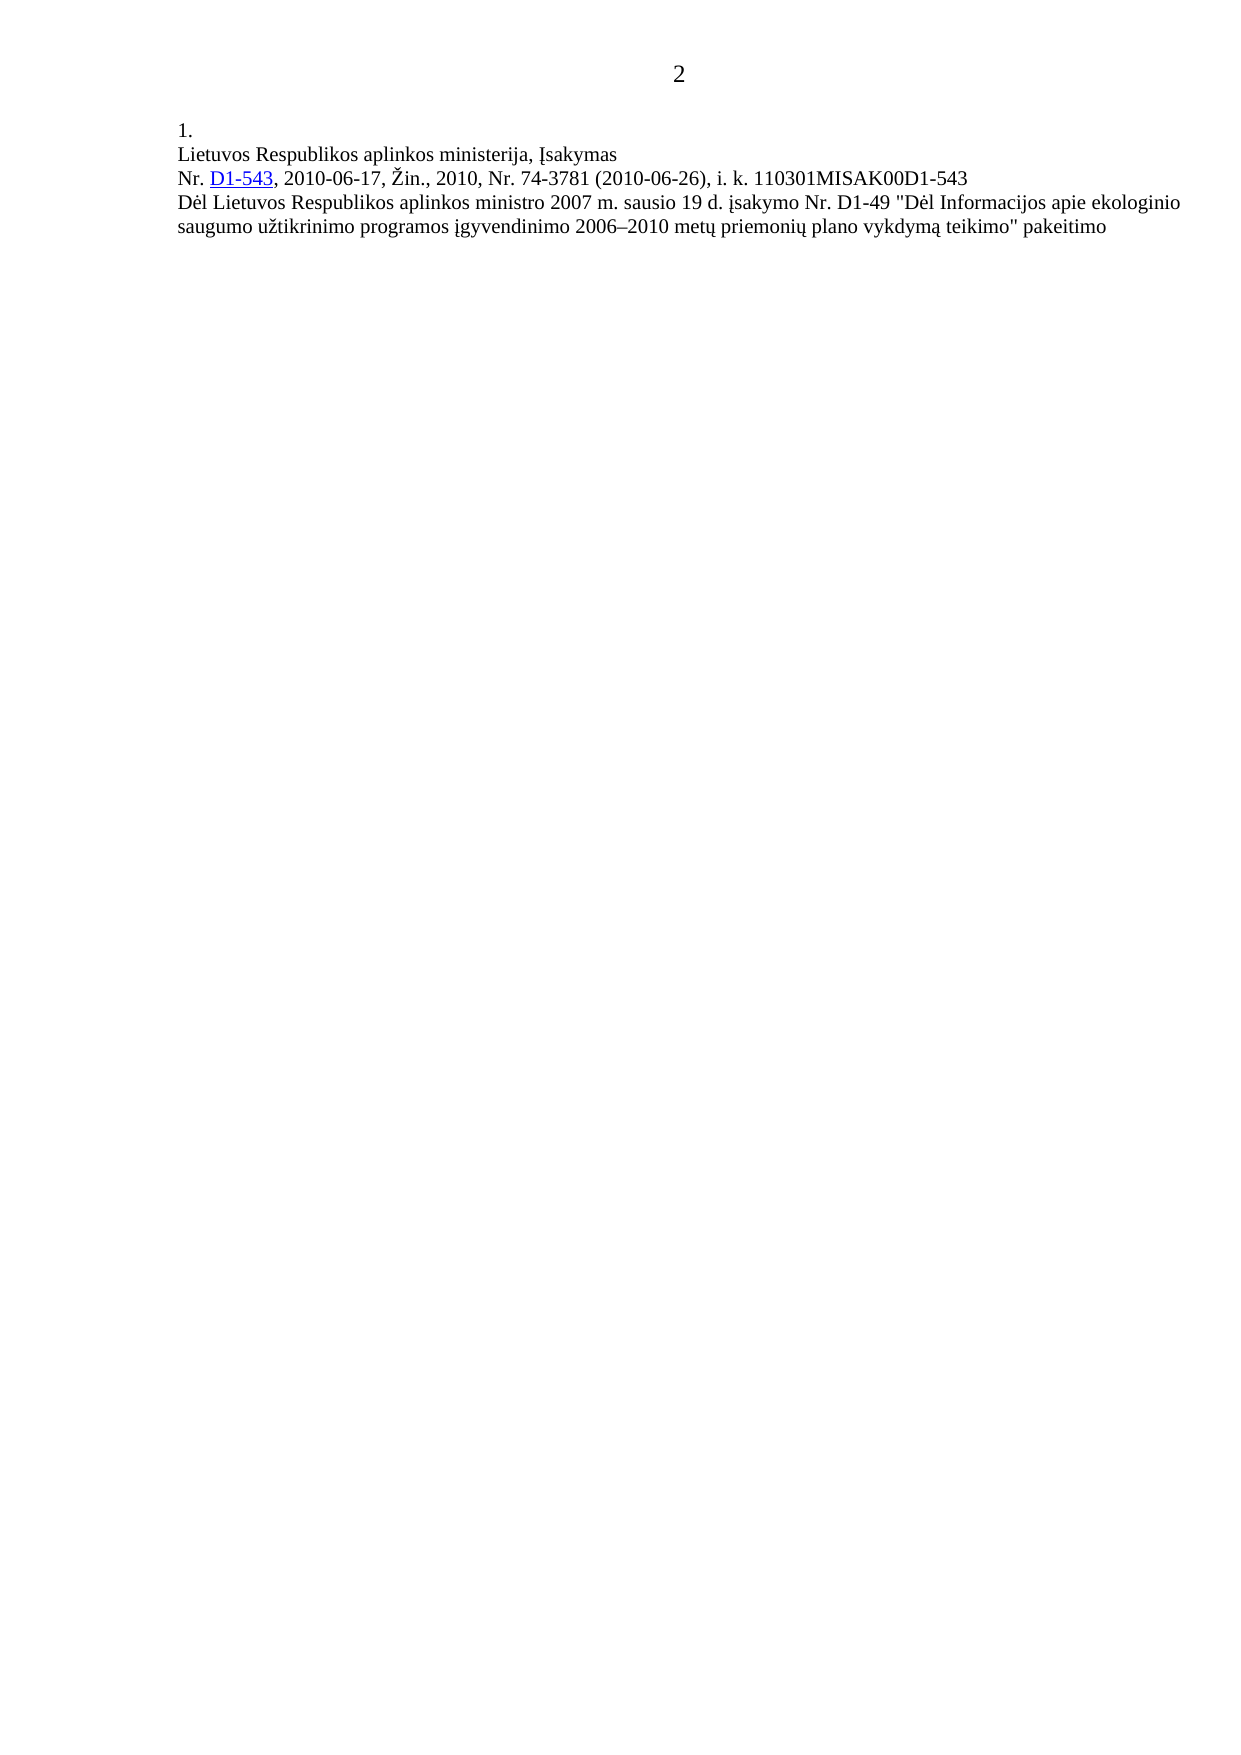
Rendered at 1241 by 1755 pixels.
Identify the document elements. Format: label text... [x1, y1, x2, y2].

text Lietuvos Respublikos aplinkos ministerija, Įsakymas [177, 142, 1181, 166]
text 1. [177, 118, 1181, 142]
text Dėl Lietuvos Respublikos aplinkos ministro 2007 m. sausio 19 d. įsakymo Nr. D1-49 "Dėl Informacijos apie ekologinio saugumo užtikrinimo programos įgyvendinimo 2006–2010 metų priemonių plano vykdymą teikimo" pakeitimo [177, 190, 1181, 238]
text Nr. D1-543, 2010-06-17, Žin., 2010, Nr. 74-3781 (2010-06-26), i. k. 110301MISAK00D1-543 [177, 166, 1181, 190]
